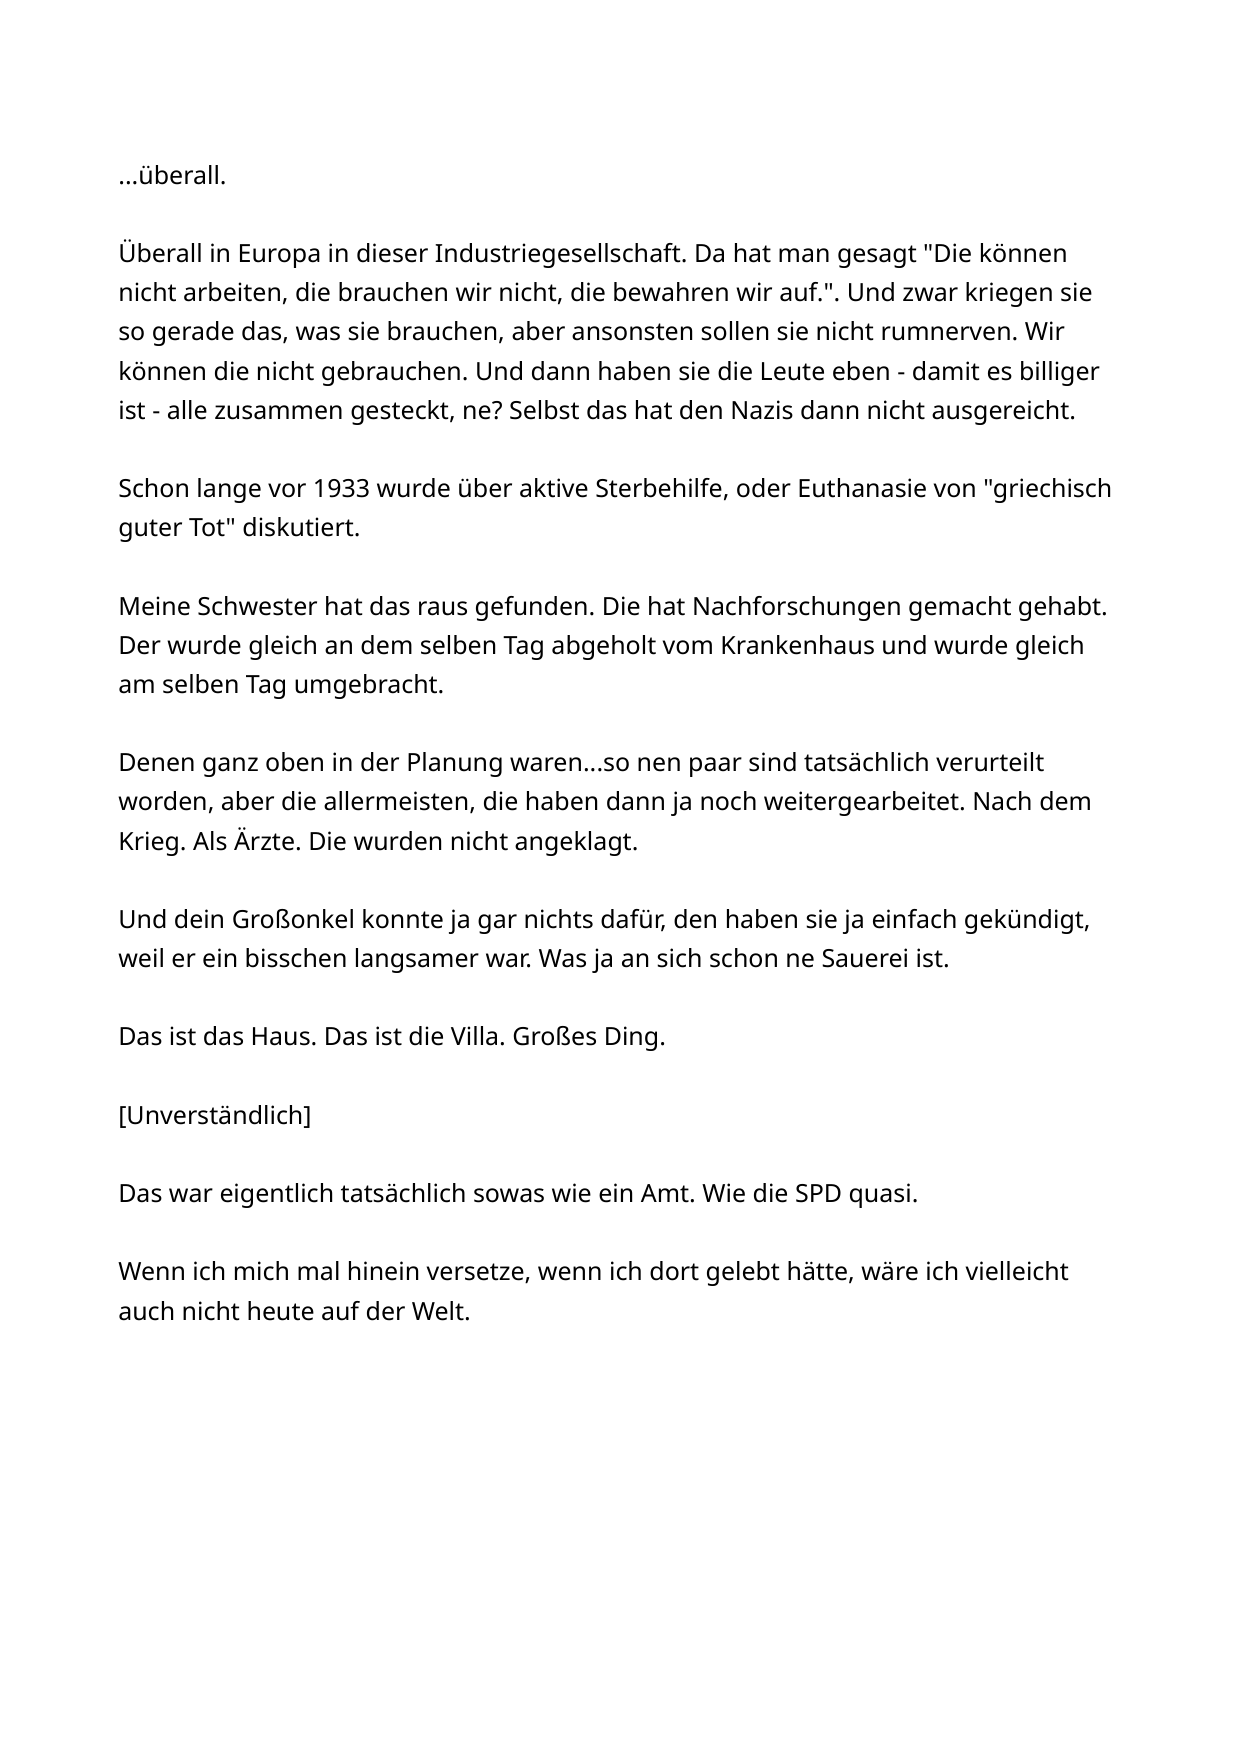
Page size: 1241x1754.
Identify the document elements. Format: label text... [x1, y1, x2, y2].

text Meine Schwester hat das raus gefunden. Die hat Nachforschungen gemacht gehabt. Der wurde gleich an dem selben Tag abgeholt vom Krankenhaus und wurde gleich am selben Tag umgebracht. [118, 588, 1122, 701]
text Denen ganz oben in der Planung waren...so nen paar sind tatsächlich verurteilt worden, aber die allermeisten, die haben dann ja noch weitergearbeitet. Nach dem Krieg. Als Ärzte. Die wurden nicht angeklagt. [118, 745, 1122, 857]
text [Unverständlich] [118, 1097, 1122, 1131]
text Wenn ich mich mal hinein versetze, wenn ich dort gelebt hätte, wäre ich vielleicht auch nicht heute auf der Welt. [118, 1254, 1122, 1327]
text Überall in Europa in dieser Industriegesellschaft. Da hat man gesagt "Die können nicht arbeiten, die brauchen wir nicht, die bewahren wir auf.". Und zwar kriegen sie so gerade das, was sie brauchen, aber ansonsten sollen sie nicht rumnerven. Wir können die nicht gebrauchen. Und dann haben sie die Leute eben - damit es billiger ist - alle zusammen gesteckt, ne? Selbst das hat den Nazis dann nicht ausgereicht. [118, 236, 1122, 426]
text Schon lange vor 1933 wurde über aktive Sterbehilfe, oder Euthanasie von "griechisch guter Tot" diskutiert. [118, 471, 1122, 544]
text Das war eigentlich tatsächlich sowas wie ein Amt. Wie die SPD quasi. [118, 1176, 1122, 1210]
text Und dein Großonkel konnte ja gar nichts dafür, den haben sie ja einfach gekündigt, weil er ein bisschen langsamer war. Was ja an sich schon ne Sauerei ist. [118, 901, 1122, 975]
text ...überall. [118, 157, 1122, 191]
text Das ist das Haus. Das ist die Villa. Großes Ding. [118, 1019, 1122, 1053]
